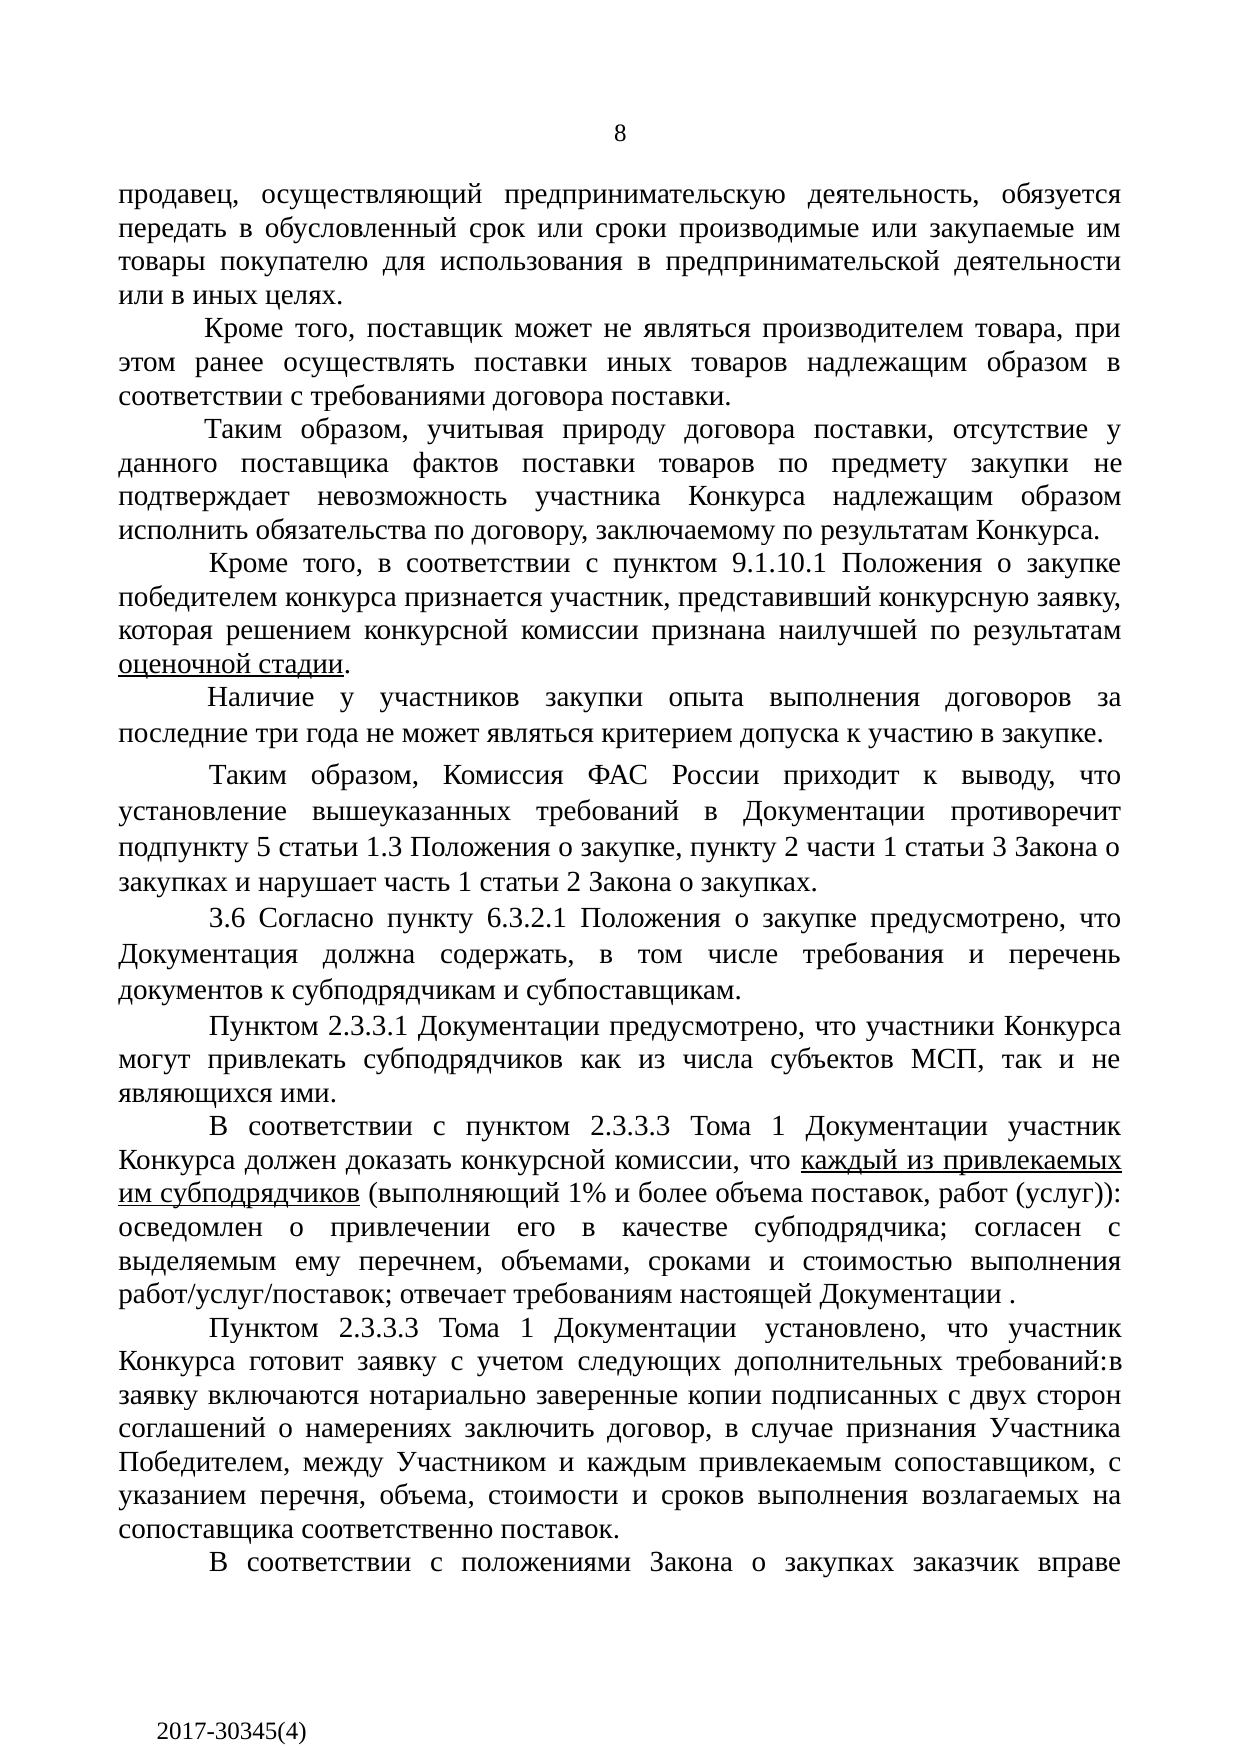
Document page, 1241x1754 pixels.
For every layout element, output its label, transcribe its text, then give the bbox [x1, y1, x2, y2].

text Кроме того, поставщик может не являться производителем товара, при этом ранее осуществлять поставки иных товаров надлежащим образом в соответствии с требованиями договора поставки. [118, 311, 1122, 411]
text Таким образом, Комиссия ФАС России приходит к выводу, что установление вышеуказанных требований в Документации противоречит подпункту 5 статьи 1.3 Положения о закупке, пункту 2 части 1 статьи 3 Закона о закупках и нарушает часть 1 статьи 2 Закона о закупках. [118, 757, 1122, 898]
text Кроме того, в соответствии с пунктом 9.1.10.1 Положения о закупке победителем конкурса признается участник, представивший конкурсную заявку, которая решением конкурсной комиссии признана наилучшей по результатам оценочной стадии. [118, 545, 1122, 679]
text Пунктом 2.3.3.1 Документации предусмотрено, что участники Конкурса могут привлекать субподрядчиков как из числа субъектов МСП, так и не являющихся ими. [118, 1008, 1122, 1108]
text В соответствии с пунктом 2.3.3.3 Тома 1 Документации участник Конкурса должен доказать конкурсной комиссии, что каждый из привлекаемых им субподрядчиков (выполняющий 1% и более объема поставок, работ (услуг)): осведомлен о привлечении его в качестве субподрядчика; согласен с выделяемым ему перечнем, объемами, сроками и стоимостью выполнения работ/услуг/поставок; отвечает требованиям настоящей Документации . [118, 1108, 1122, 1310]
text Таким образом, учитывая природу договора поставки, отсутствие у данного поставщика фактов поставки товаров по предмету закупки не подтверждает невозможность участника Конкурса надлежащим образом исполнить обязательства по договору, заключаемому по результатам Конкурса. [118, 411, 1122, 545]
text Пунктом 2.3.3.3 Тома 1 Документации установлено, что участник Конкурса готовит заявку с учетом следующих дополнительных требований:в заявку включаются нотариально заверенные копии подписанных с двух сторон соглашений о намерениях заключить договор, в случае признания Участника Победителем, между Участником и каждым привлекаемым сопоставщиком, с указанием перечня, объема, стоимости и сроков выполнения возлагаемых на сопоставщика соответственно поставок. [118, 1310, 1122, 1544]
text Наличие у участников закупки опыта выполнения договоров за последние три года не может являться критерием допуска к участию в закупке. [118, 679, 1122, 749]
text продавец, осуществляющий предпринимательскую деятельность, обязуется передать в обусловленный срок или сроки производимые или закупаемые им товары покупателю для использования в предпринимательской деятельности или в иных целях. [118, 176, 1122, 311]
text 3.6 Согласно пункту 6.3.2.1 Положения о закупке предусмотрено, что Документация должна содержать, в том числе требования и перечень документов к субподрядчикам и субпоставщикам. [118, 900, 1122, 1006]
text В соответствии с положениями Закона о закупках заказчик вправе [118, 1544, 1122, 1578]
